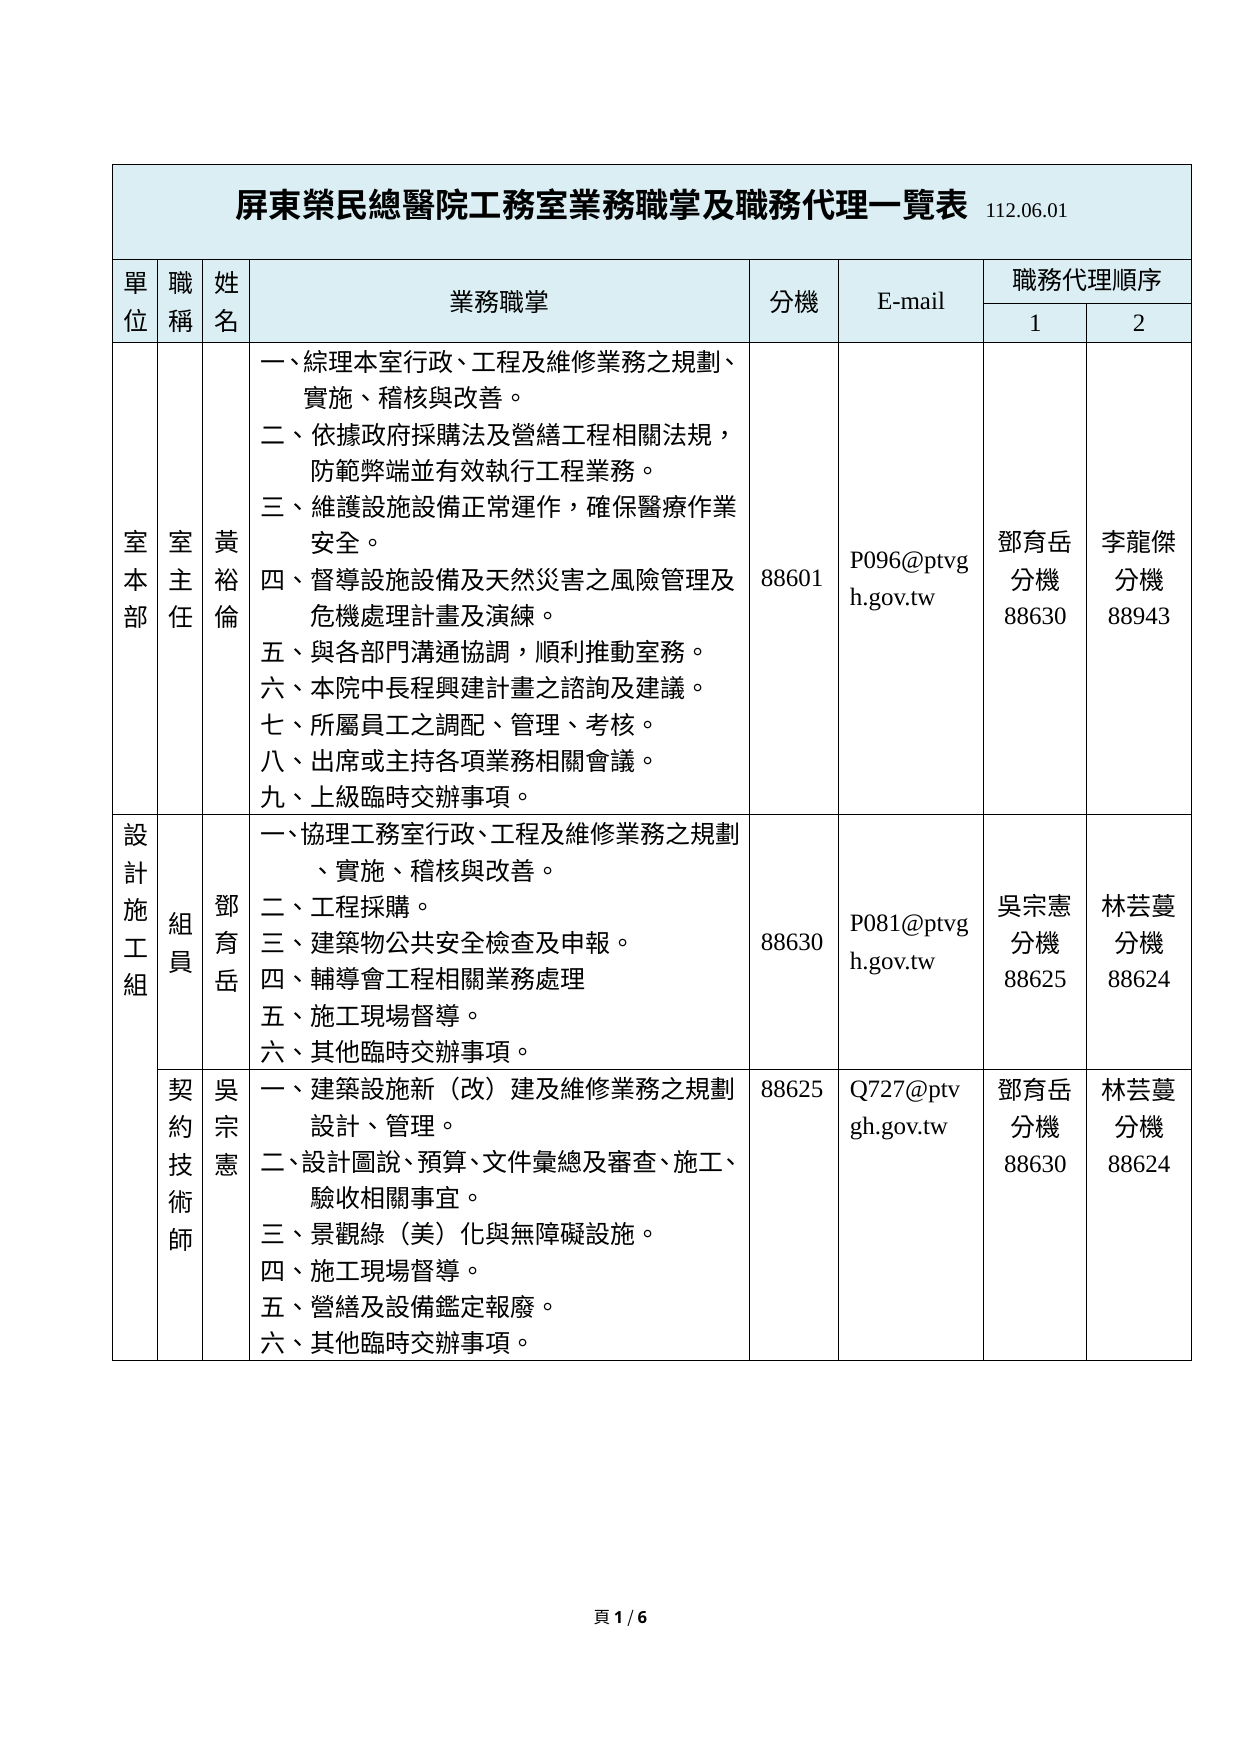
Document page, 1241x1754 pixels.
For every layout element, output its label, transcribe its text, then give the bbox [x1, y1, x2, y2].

table_cell 業務職掌 [250, 260, 749, 342]
table_cell Q727@ptvgh.gov.tw [839, 1070, 983, 1360]
table_cell 吳宗憲分機 88625 [984, 815, 1086, 1069]
table_cell 吳宗憲 [203, 1070, 249, 1360]
table_cell 88601 [750, 343, 838, 814]
table_cell 一、綜理本室行政、工程及維修業務之規劃、實施、稽核與改善。 二、依據政府採購法及營繕工程相關法規，防範弊端並有效執行工程業務。 三、維護設施設備正常運作，確保醫療作業安全。 四、督導設施設備及天然災害之風險管理及危機處理計畫及演練。 五、與各部門溝通協調，順利推動室務。 六、本院中長程興建計畫之諮詢及建議。 七、所屬員工之調配、管理、考核。 八、出席或主持各項業務相關會議。 九、上級臨時交辦事項。 [250, 343, 749, 814]
table_cell 契約技術師 [158, 1070, 202, 1360]
table_cell 職務代理順序 [984, 260, 1191, 303]
table_cell 分機 [750, 260, 838, 342]
table_cell P096@ptvgh.gov.tw [839, 343, 983, 814]
table_header 屏東榮民總醫院工務室業務職掌及職務代理一覽表 112.06.01 [113, 165, 1191, 259]
table_cell 李龍傑分機 88943 [1087, 343, 1191, 814]
table_cell 鄧育岳分機 88630 [984, 343, 1086, 814]
table_cell 鄧育岳 [203, 815, 249, 1069]
table_cell 鄧育岳分機 88630 [984, 1070, 1086, 1360]
table_cell 職 稱 [158, 260, 202, 342]
table_cell 林芸蔓分機 88624 [1087, 815, 1191, 1069]
table_cell 黃裕倫 [203, 343, 249, 814]
table_cell E-mail [839, 260, 983, 342]
table_cell 一、協理工務室行政、工程及維修業務之規劃、實施、稽核與改善。 二、工程採購。 三、建築物公共安全檢查及申報。 四、輔導會工程相關業務處理 五、施工現場督導。 六、其他臨時交辦事項。 [250, 815, 749, 1069]
table_cell 設計施工組 [113, 815, 157, 1360]
table_cell 單位 [113, 260, 157, 342]
table_cell 一、建築設施新（改）建及維修業務之規劃設計、管理。 二、設計圖說、預算、文件彙總及審查、施工、驗收相關事宜。 三、景觀綠（美）化與無障礙設施。 四、施工現場督導。 五、營繕及設備鑑定報廢。 六、其他臨時交辦事項。 [250, 1070, 749, 1360]
table_cell P081@ptvgh.gov.tw [839, 815, 983, 1069]
table_cell 林芸蔓分機 88624 [1087, 1070, 1191, 1360]
table_cell 室 本 部 [113, 343, 157, 814]
table_cell 1 [984, 304, 1086, 342]
table_cell 姓名 [203, 260, 249, 342]
table_cell 88625 [750, 1070, 838, 1360]
table_cell 88630 [750, 815, 838, 1069]
table_cell 組員 [158, 815, 202, 1069]
table_cell 2 [1087, 304, 1191, 342]
table_cell 室 主 任 [158, 343, 202, 814]
